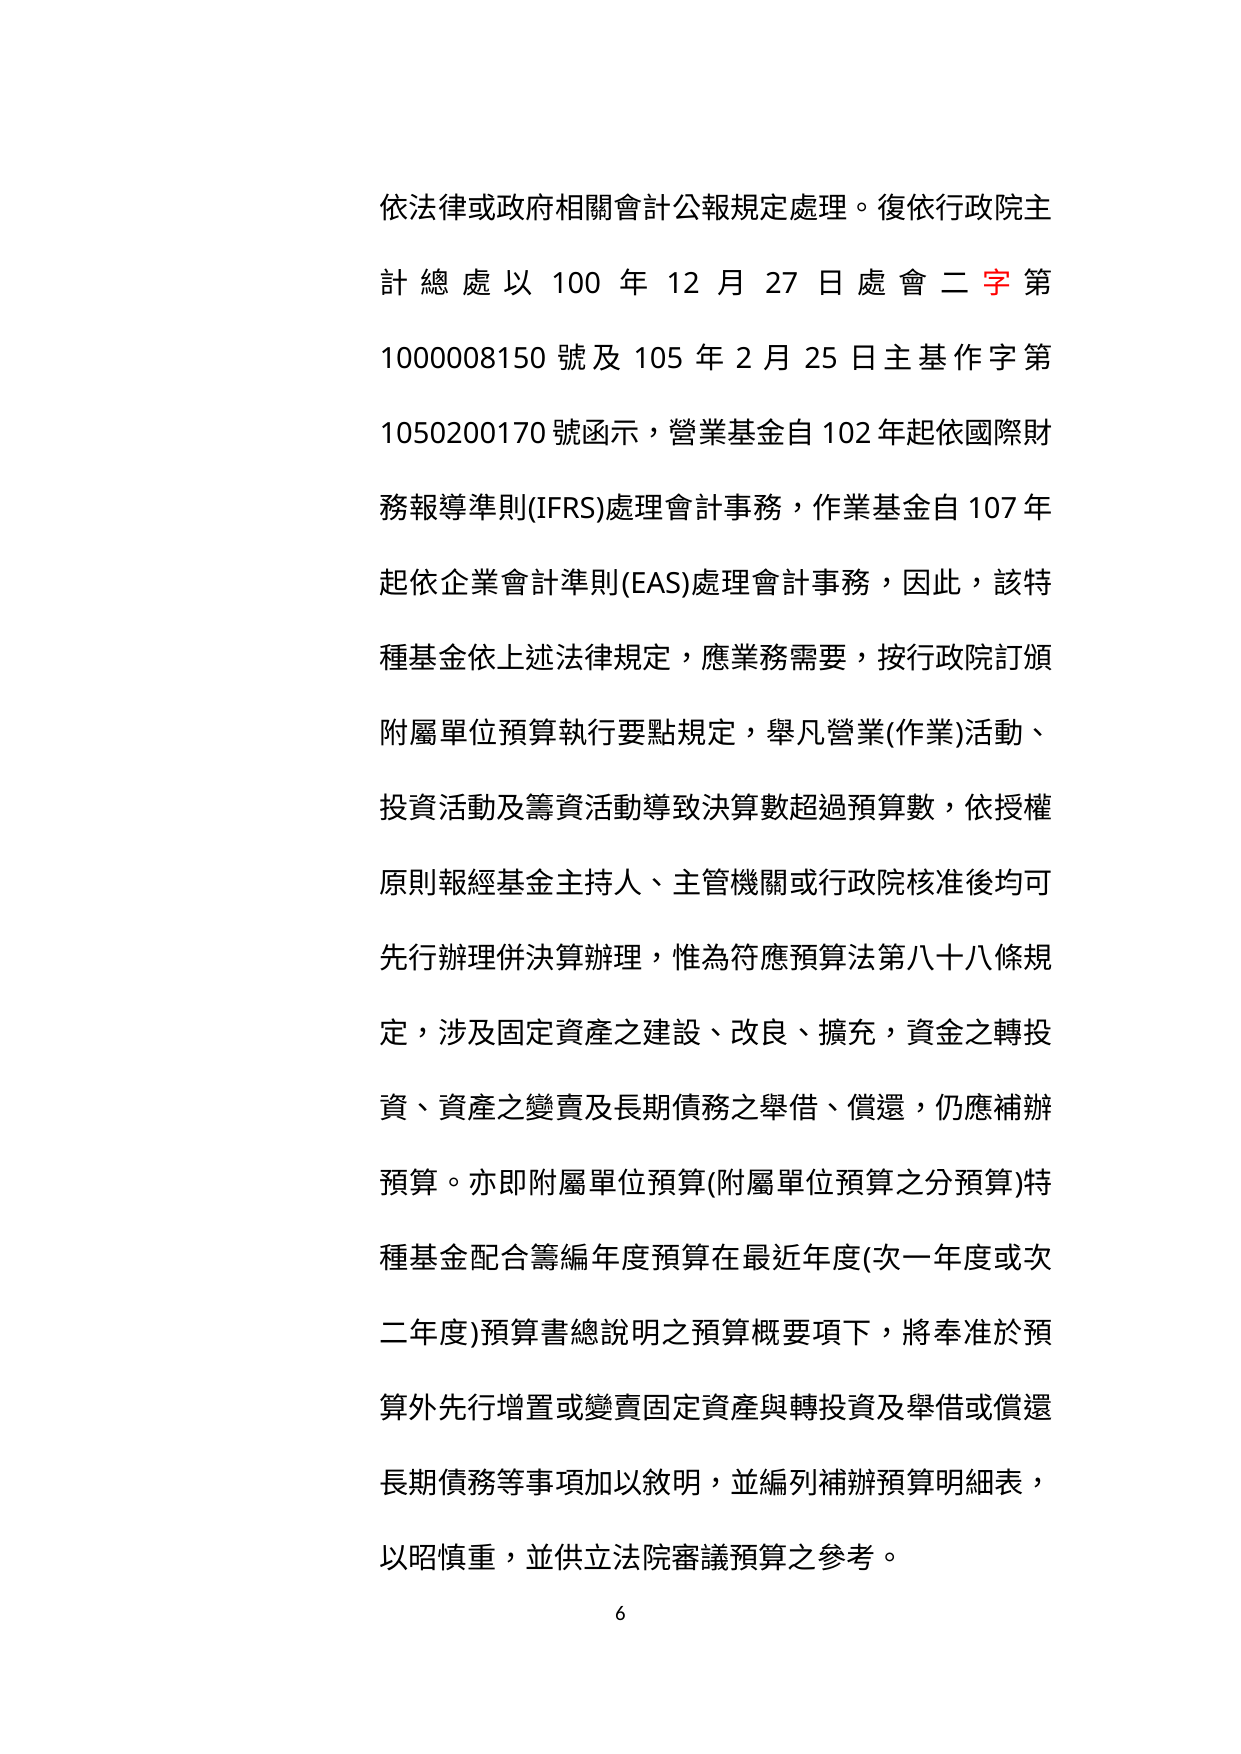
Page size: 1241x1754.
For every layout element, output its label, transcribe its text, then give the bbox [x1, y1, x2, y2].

list 依行政院主計總處於105年11月1日以主會字第1050500710A號函頒政府會計準則公報第2號至第7號，其明訂政府設置之特種基金收入(或收益)、支出(或費損)、固定資產、長期股權投資、長期負債、負債準備、或有負債及或有資產之會計處理，營業基金、作業基金原則採用民營事業適用之一般公認會計原則處理；特別收入基金、資本計畫基金及債務基金依法律或政府相關會計公報規定處理。復依行政院主計總處以100年12月27日處會二字第1000008150號及105年2月25日主基作字第1050200170號函示，營業基金自102年起依國際財務報導準則(IFRS)處理會計事務，作業基金自107年起依企業會計準則(EAS)處理會計事務，因此，該特種基金依上述法律規定，應業務需要，按行政院訂頒附屬單位預算執行要點規定，舉凡營業(作業)活動、投資活動及籌資活動導致決算數超過預算數，依授權原則報經基金主持人、主管機關或行政院核准後均可先行辦理併決算辦理，惟為符應預算法第八十八條規定，涉及固定資產之建設、改良、擴充，資金之轉投資、資產之變賣及長期債務之舉借、償還，仍應補辦預算。亦即附屬單位預算(附屬單位預算之分預算)特種基金配合籌編年度預算在最近年度(次一年度或次二年度)預算書總說明之預算概要項下，將奉准於預算外先行增置或變賣固定資產與轉投資及舉借或償還長期債務等事項加以敘明，並編列補辦預算明細表，以昭慎重，並供立法院審議預算之參考。 [379, 162, 1053, 1587]
